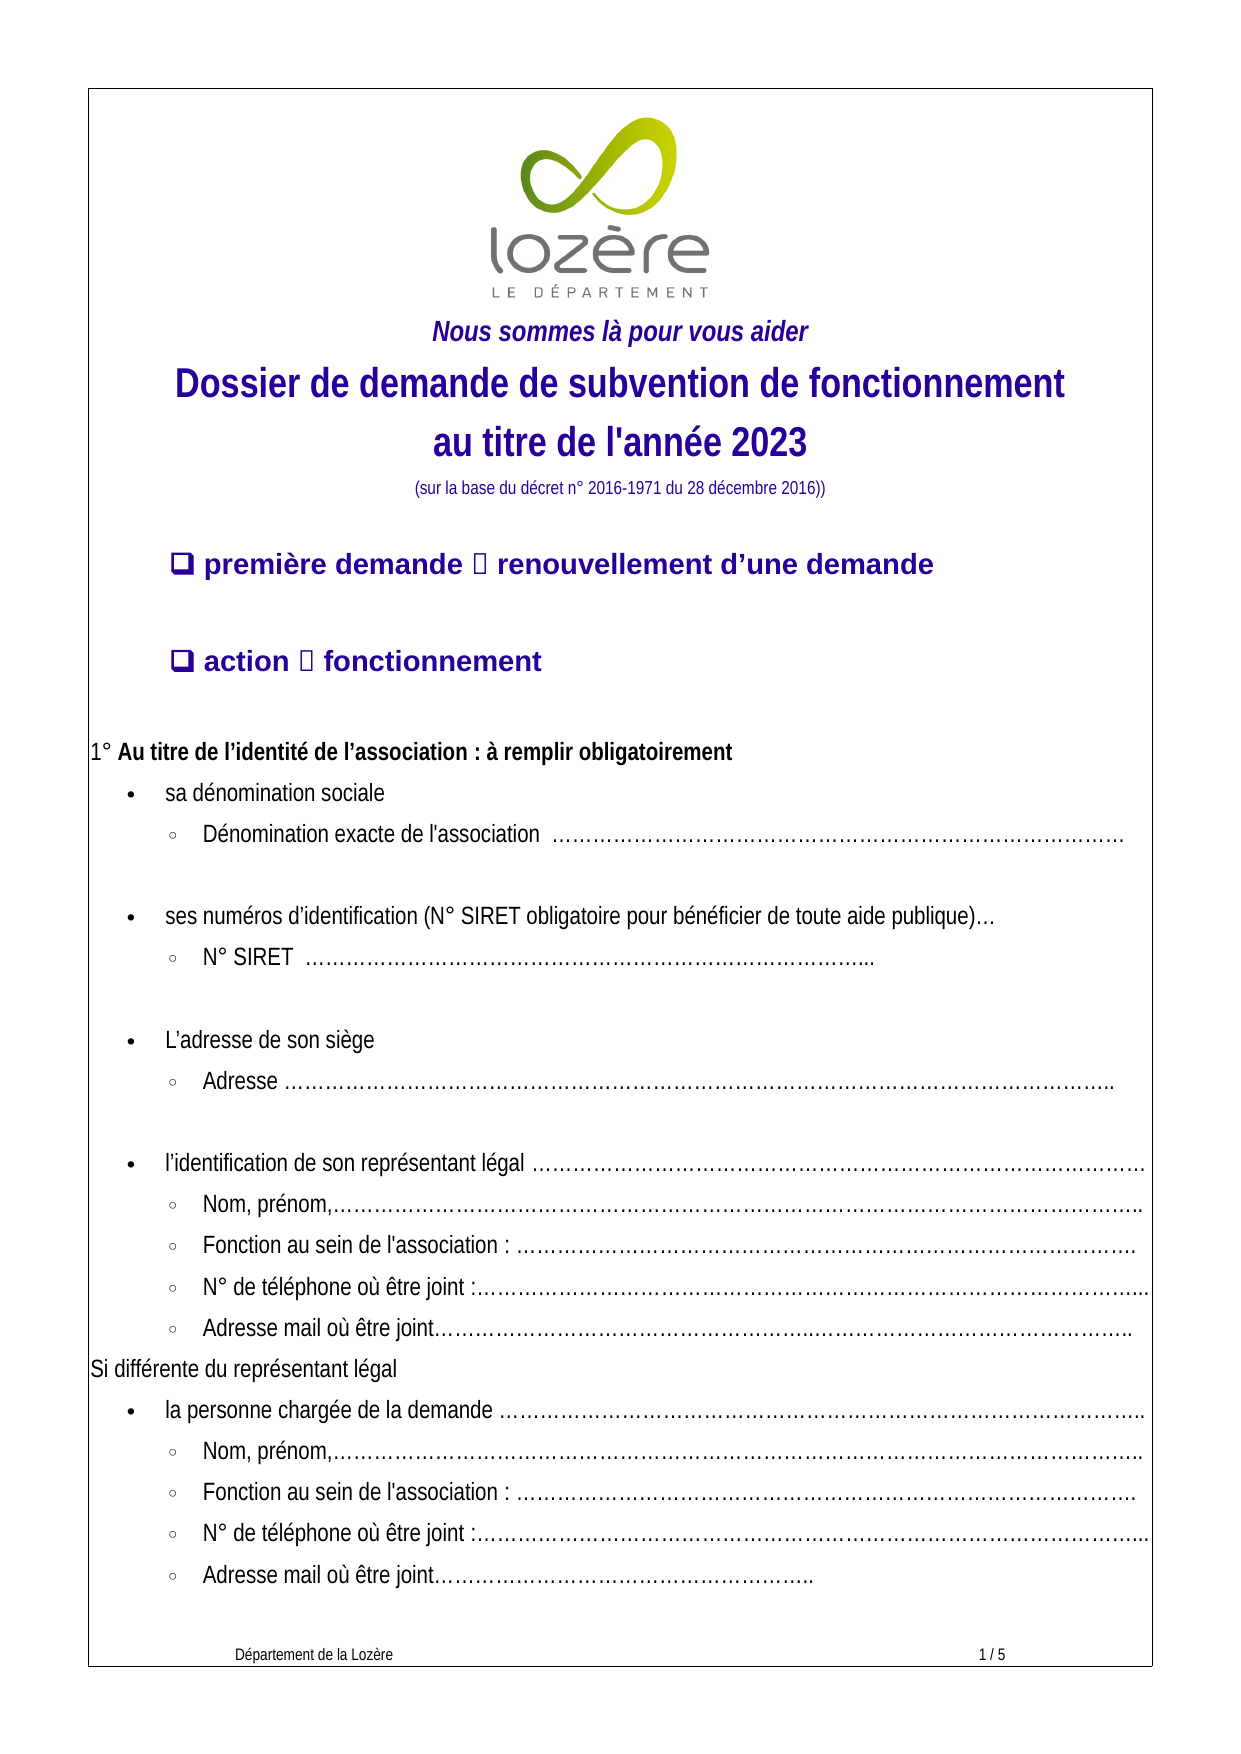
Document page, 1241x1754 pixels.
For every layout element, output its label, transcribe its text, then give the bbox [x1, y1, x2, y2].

list N° de téléphone où être joint :……………………………………………………………………………………... [165, 1518, 1150, 1547]
list Adresse ………………………………………………………………………………………………………….. [165, 1066, 1150, 1094]
list Fonction au sein de l'association : ………………………………………………………………………………. [165, 1230, 1150, 1259]
text au titre de l'année 2023 [90, 422, 1150, 465]
list l’identification de son représentant légal ……………………………………………………………………………… [128, 1148, 1150, 1177]
list Dénomination exacte de l'association ………………………………………………………………………… [165, 819, 1150, 848]
picture [477, 102, 728, 315]
list sa dénomination sociale [128, 778, 1150, 806]
text (sur la base du décret n° 2016-1971 du 28 décembre 2016)) [90, 477, 1150, 499]
list Adresse mail où être joint………………………………………………..……………………………………….. [165, 1313, 1150, 1341]
list Nom, prénom,……………………………………………………………………………………………………….. [165, 1436, 1150, 1465]
text Si différente du représentant légal [90, 1354, 1150, 1382]
text 1° Au titre de l’identité de l’association : à remplir obligatoirement [90, 737, 1150, 765]
list L’adresse de son siège [128, 1025, 1150, 1053]
list ses numéros d’identification (N° SIRET obligatoire pour bénéficier de toute aide publique)… [128, 901, 1150, 930]
list N° SIRET ………………………………………………………………………... [165, 942, 1150, 971]
list Nom, prénom,……………………………………………………………………………………………………….. [165, 1189, 1150, 1218]
list la personne chargée de la demande ………………………………………………………………………………….. [128, 1395, 1150, 1424]
list N° de téléphone où être joint :……………………………………………………………………………………... [165, 1272, 1150, 1300]
list Adresse mail où être joint……………………………………………….. [165, 1559, 1150, 1588]
list Fonction au sein de l'association : ………………………………………………………………………………. [165, 1477, 1150, 1506]
